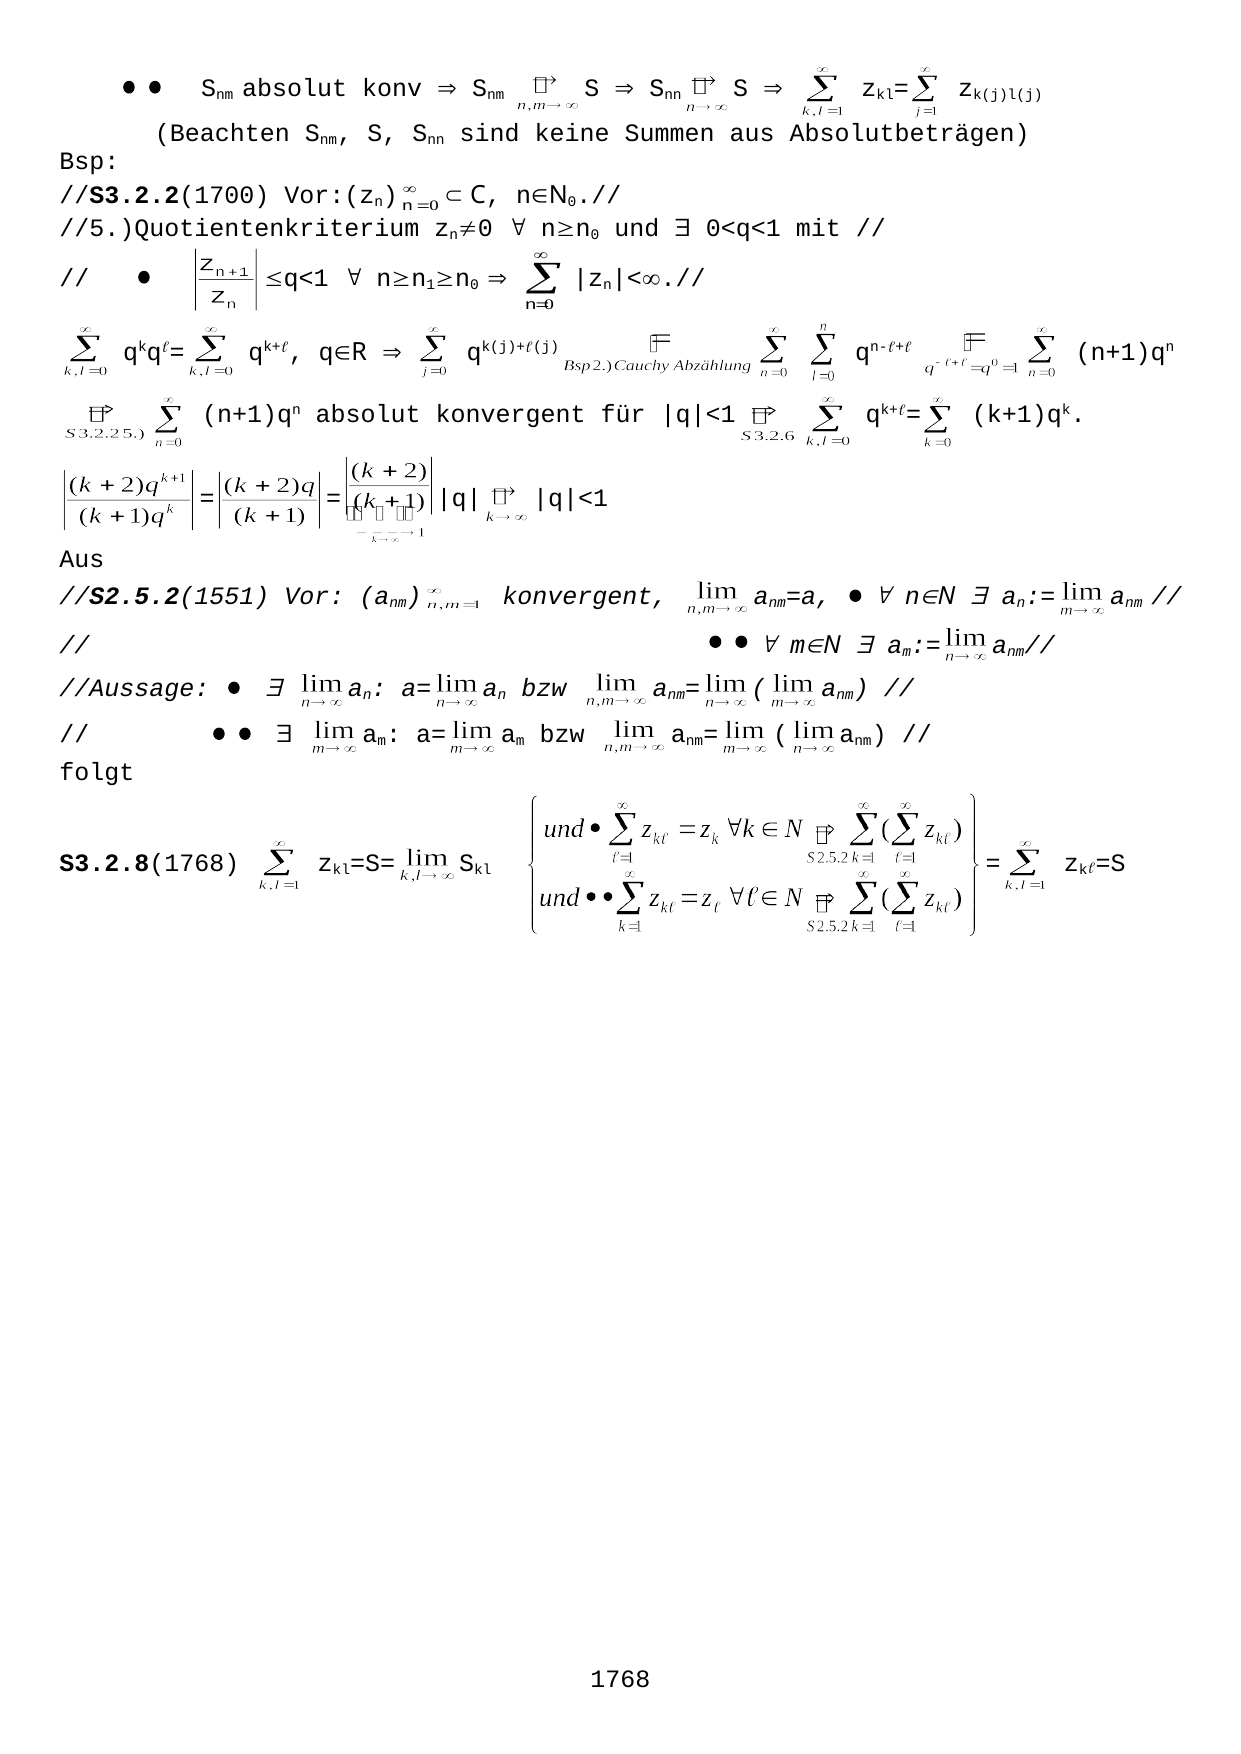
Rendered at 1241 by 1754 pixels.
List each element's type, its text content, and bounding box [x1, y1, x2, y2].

text //S2.5.2(1551) Vor: (anm) konvergent, anm=a,  nN  an:=anm // [59, 575, 1181, 621]
text Snm absolut konv  Snm S  SnnS  zkl=zk(j)l(j) [59, 59, 1181, 120]
text qkq=qk+, qR  qk(j)+(j)qn-+(n+1)qn(n+1)qn absolut konvergent für |q|<1qk+=(k+1)qk. [59, 315, 1181, 453]
text //5.)Quotientenkriterium zn0  nn0 und  0<q<1 mit // [59, 216, 1181, 244]
text //Aussage:  an: a=an bzw anm=(anm) // [59, 667, 1181, 713]
text //S3.2.2(1700) Vor:(zn) C, nN0.// [59, 177, 1181, 216]
text Bsp: [59, 148, 1181, 177]
text //  mN  am:=anm// [59, 621, 1181, 667]
text S3.2.8(1768) zkl=S=Skl =zk=S [59, 787, 1181, 941]
text folgt [59, 759, 1181, 787]
text // q<1  nn1n0  |zn|<.// [59, 244, 1181, 315]
text Aus [59, 547, 1181, 575]
text (Beachten Snm, S, Snn sind keine Summen aus Absolutbeträgen) [59, 120, 1181, 148]
text ==|q||q|<1 [59, 453, 1181, 547]
text //  am: a=am bzw anm=(anm) // [59, 713, 1181, 759]
